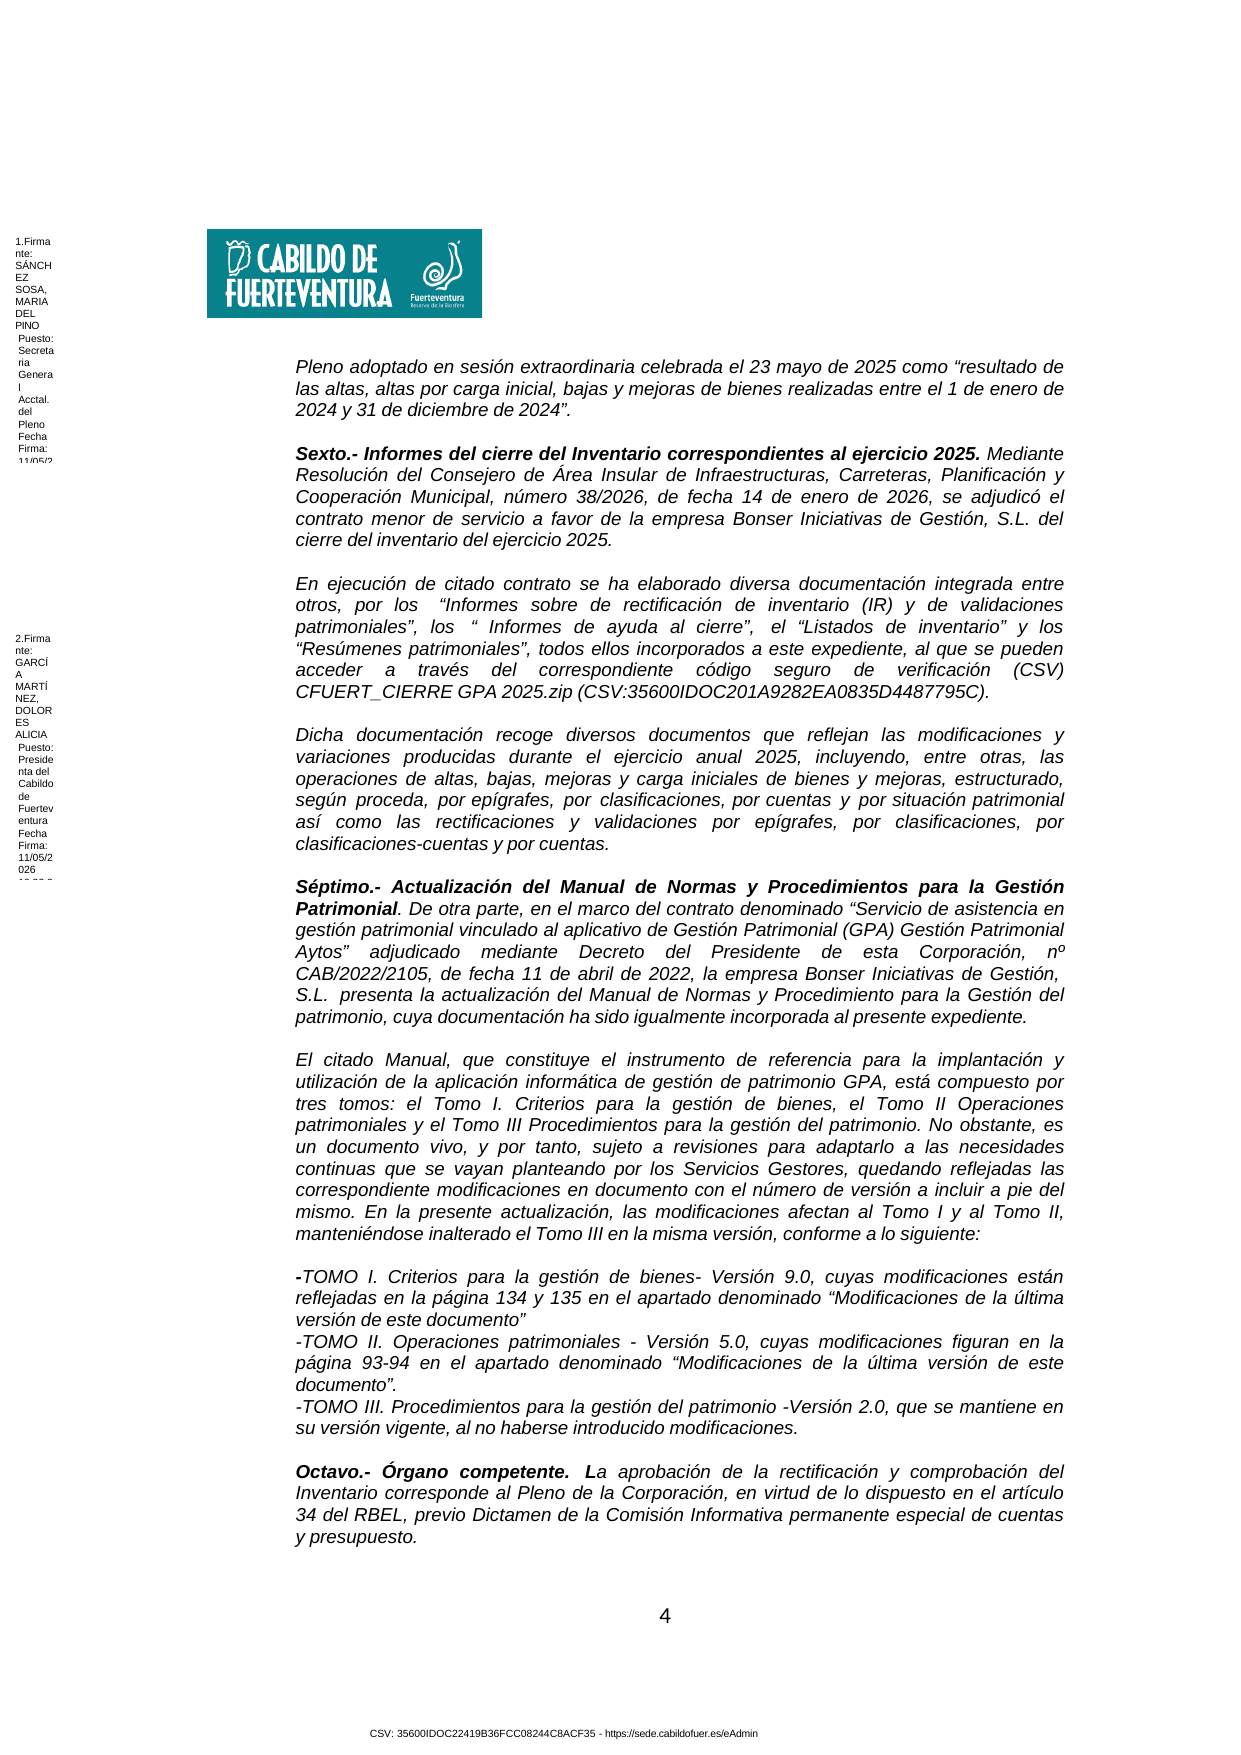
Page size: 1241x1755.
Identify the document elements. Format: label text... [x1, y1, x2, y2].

text -TOMO III. Procedimientos para la gestión del patrimonio -Versión 2.0, que se mantiene en su versión vigente, al no haberse introducido modificaciones. [295, 1395, 1064, 1439]
text -TOMO I. Criterios para la gestión de bienes- Versión 9.0, cuyas modificaciones están reflejadas en la página 134 y 135 en el apartado denominado “Modificaciones de la última versión de este documento” [295, 1265, 1064, 1330]
text Puesto: Secretaria General Acctal. del Pleno Fecha Firma: 11/05/2026 10:22:25 [18, 332, 54, 463]
text Octavo.- Órgano competente. La aprobación de la rectificación y comprobación del Inventario corresponde al Pleno de la Corporación, en virtud de lo dispuesto en el artículo 34 del RBEL, previo Dictamen de la Comisión Informativa permanente especial de cuentas y presupuesto. [295, 1460, 1064, 1547]
text Pleno adoptado en sesión extraordinaria celebrada el 23 mayo de 2025 como “resultado de las altas, altas por carga inicial, bajas y mejoras de bienes realizadas entre el 1 de enero de 2024 y 31 de diciembre de 2024”. [295, 356, 1064, 421]
subtitle 4 [191, 1601, 1138, 1629]
text Séptimo.- Actualización del Manual de Normas y Procedimientos para la Gestión Patrimonial. De otra parte, en el marco del contrato denominado “Servicio de asistencia en gestión patrimonial vinculado al aplicativo de Gestión Patrimonial (GPA) Gestión Patrimonial Aytos” adjudicado mediante Decreto del Presidente de esta Corporación, nº CAB/2022/2105, de fecha 11 de abril de 2022, la empresa Bonser Iniciativas de Gestión, [295, 876, 1064, 984]
text 1.Firmante: SÁNCHEZ SOSA,MARIA DEL PINO [15, 236, 54, 332]
text Dicha documentación recoge diversos documentos que reflejan las modificaciones y variaciones producidas durante el ejercicio anual 2025, incluyendo, entre otras, las operaciones de altas, bajas, mejoras y carga iniciales de bienes y mejoras, estructurado, según proceda, por epígrafes, por clasificaciones, por cuentas y por situación patrimonial así como las rectificaciones y validaciones por epígrafes, por clasificaciones, por clasificaciones-cuentas y por cuentas. [295, 724, 1064, 854]
text -TOMO II. Operaciones patrimoniales - Versión 5.0, cuyas modificaciones figuran en la página 93-94 en el apartado denominado “Modificaciones de la última versión de este documento”. [295, 1331, 1064, 1395]
text En ejecución de citado contrato se ha elaborado diversa documentación integrada entre otros, por los “Informes sobre de rectificación de inventario (IR) y de validaciones patrimoniales”, los “ Informes de ayuda al cierre”, el “Listados de inventario” y los “Resúmenes patrimoniales”, todos ellos incorporados a este expediente, al que se pueden acceder a través del correspondiente código seguro de verificación (CSV) CFUERT_CIERRE GPA 2025.zip (CSV:35600IDOC201A9282EA0835D4487795C). [295, 573, 1064, 703]
text S.L. presenta la actualización del Manual de Normas y Procedimiento para la Gestión del patrimonio, cuya documentación ha sido igualmente incorporada al presente expediente. [295, 984, 1064, 1027]
text Puesto: Presidenta del Cabildo de Fuerteventura Fecha Firma: 11/05/2026 10:33:37 [18, 741, 54, 879]
text Sexto.- Informes del cierre del Inventario correspondientes al ejercicio 2025. Mediante Resolución del Consejero de Área Insular de Infraestructuras, Carreteras, Planificación y Cooperación Municipal, número 38/2026, de fecha 14 de enero de 2026, se adjudicó el contrato menor de servicio a favor de la empresa Bonser Iniciativas de Gestión, S.L. del cierre del inventario del ejercicio 2025. [295, 443, 1064, 551]
text El citado Manual, que constituye el instrumento de referencia para la implantación y utilización de la aplicación informática de gestión de patrimonio GPA, está compuesto por tres tomos: el Tomo I. Criterios para la gestión de bienes, el Tomo II Operaciones patrimoniales y el Tomo III Procedimientos para la gestión del patrimonio. No obstante, es un documento vivo, y por tanto, sujeto a revisiones para adaptarlo a las necesidades continuas que se vayan planteando por los Servicios Gestores, quedando reflejadas las correspondiente modificaciones en documento con el número de versión a incluir a pie del mismo. En la presente actualización, las modificaciones afectan al Tomo I y al Tomo II, manteniéndose inalterado el Tomo III en la misma versión, conforme a lo siguiente: [295, 1049, 1064, 1244]
text 2.Firmante: GARCÍA MARTÍNEZ, DOLORES ALICIA [15, 633, 54, 741]
